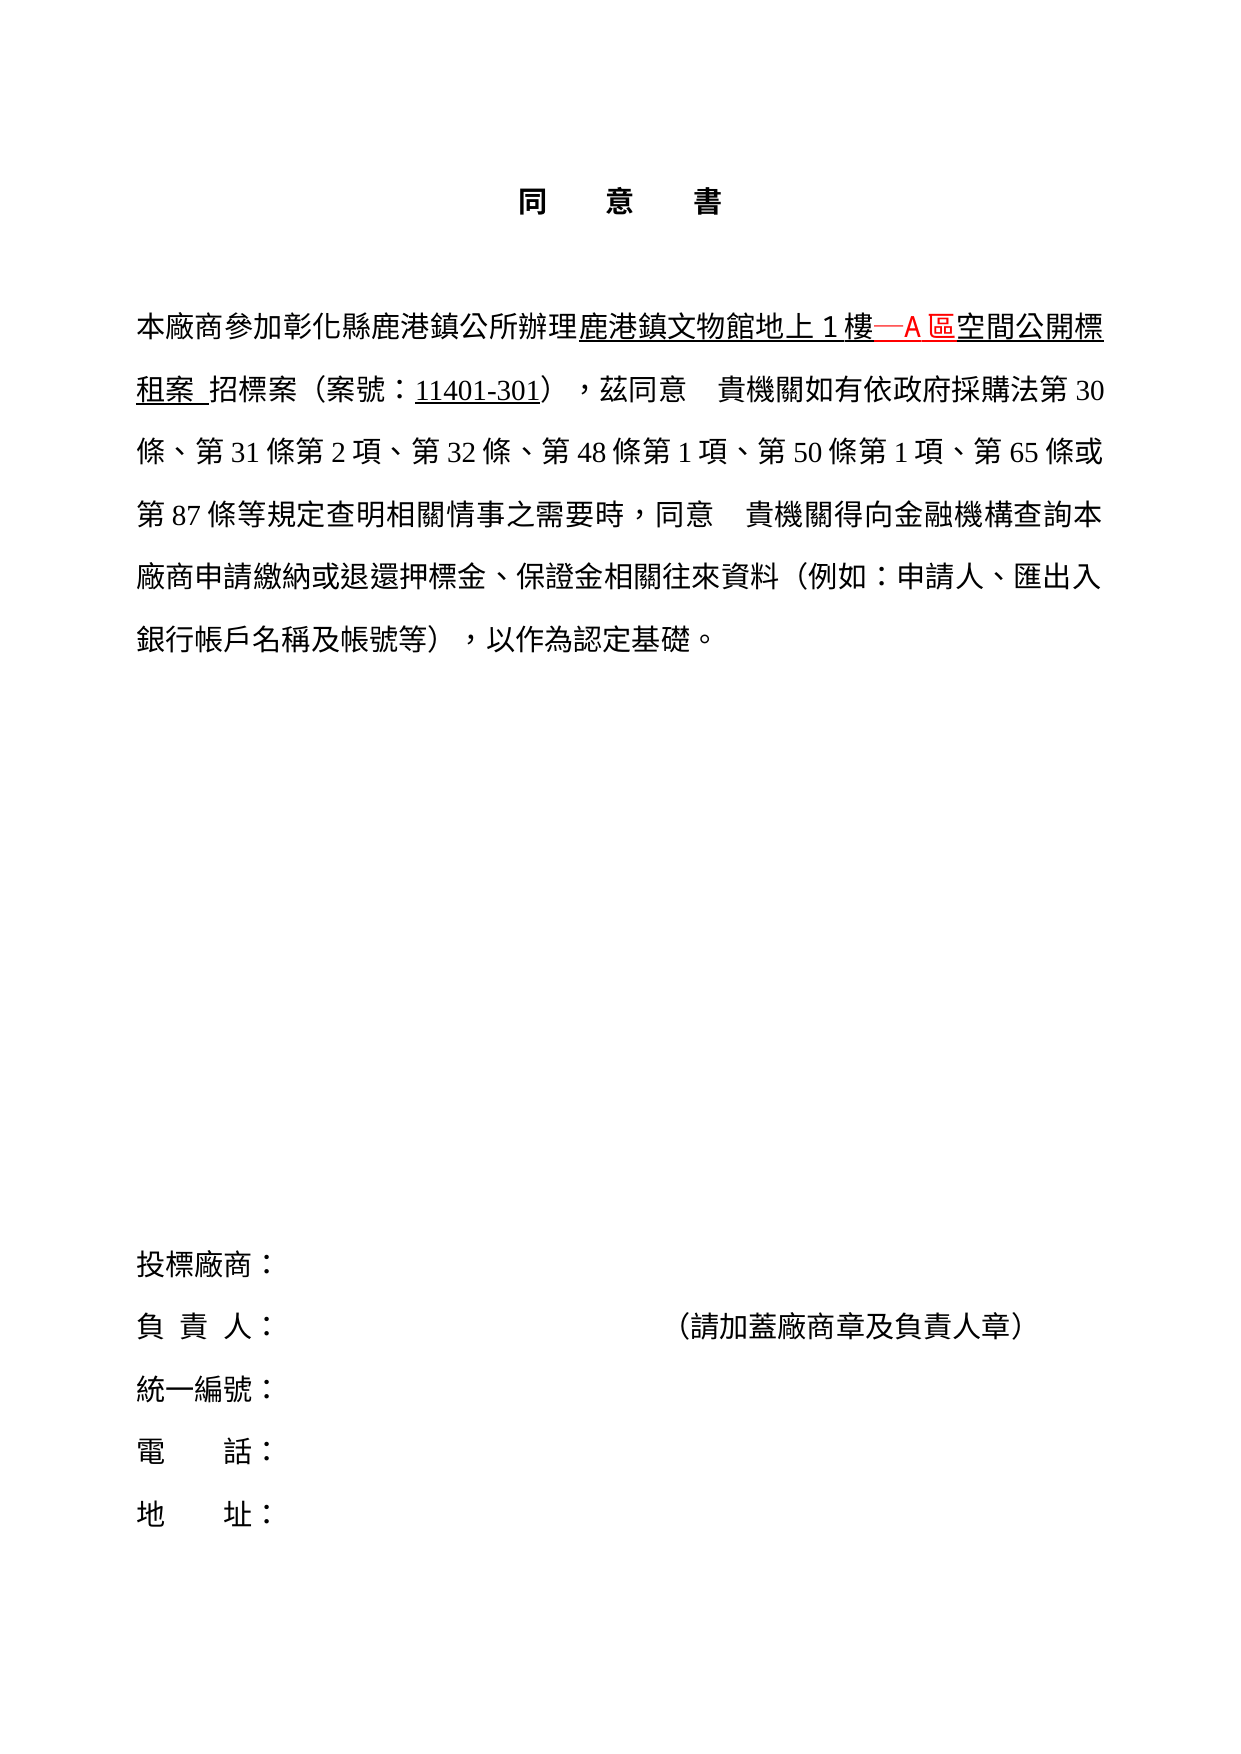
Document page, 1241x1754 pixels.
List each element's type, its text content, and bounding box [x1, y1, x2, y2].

text 電 話： [136, 1408, 1104, 1471]
text 投標廠商： [136, 1221, 1104, 1283]
text 地 址： [136, 1471, 1104, 1533]
text 同 意 書 [136, 158, 1104, 221]
text 統一編號： [136, 1346, 1104, 1408]
text 負 責 人： （請加蓋廠商章及負責人章） [136, 1283, 1104, 1346]
text 本廠商參加彰化縣鹿港鎮公所辦理鹿港鎮文物館地上1樓─A區空間公開標租案 招標案（案號：11401-301），茲同意 貴機關如有依政府採購法第30條、第31條第2項、第32條、第48條第1項、第50條第1項、第65條或第87條等規定查明相關情事之需要時，同意 貴機關得向金融機構查詢本廠商申請繳納或退還押標金、保證金相關往來資料（例如：申請人、匯出入銀行帳戶名稱及帳號等），以作為認定基礎。 [136, 283, 1104, 658]
